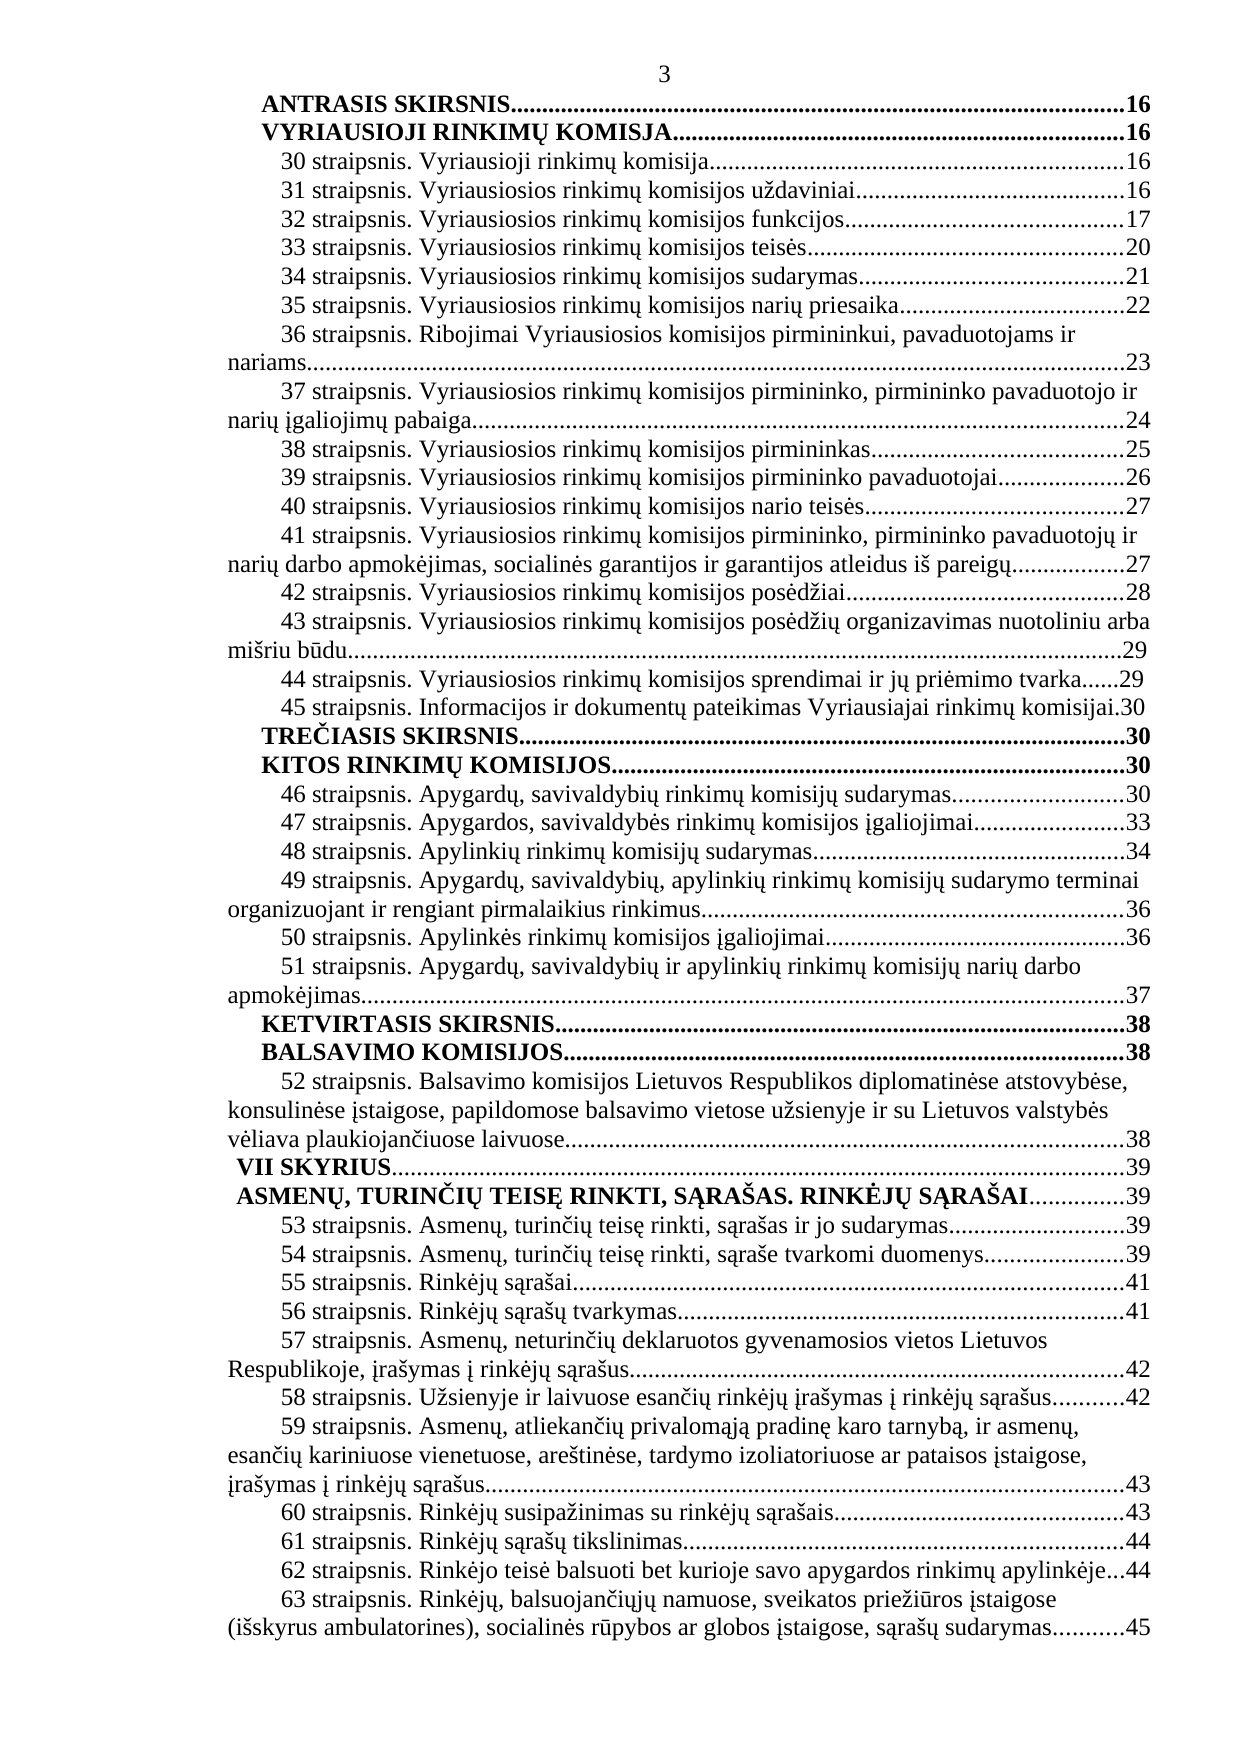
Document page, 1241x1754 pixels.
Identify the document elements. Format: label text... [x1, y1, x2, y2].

text 48 straipsnis. Apylinkių rinkimų komisijų sudarymas 34 [227, 836, 1152, 865]
text VII SKYRIUS 39 [177, 1152, 1152, 1181]
text 42 straipsnis. Vyriausiosios rinkimų komisijos posėdžiai 28 [227, 577, 1152, 606]
text 50 straipsnis. Apylinkės rinkimų komisijos įgaliojimai 36 [227, 922, 1152, 951]
text 61 straipsnis. Rinkėjų sąrašų tikslinimas 44 [227, 1526, 1152, 1555]
text 34 straipsnis. Vyriausiosios rinkimų komisijos sudarymas 21 [227, 261, 1152, 290]
text 49 straipsnis. Apygardų, savivaldybių, apylinkių rinkimų komisijų sudarymo terminai organizuojant ir rengiant pirmalaikius rinkimus 36 [227, 865, 1152, 922]
text 39 straipsnis. Vyriausiosios rinkimų komisijos pirmininko pavaduotojai 26 [227, 462, 1152, 491]
text 55 straipsnis. Rinkėjų sąrašai 41 [227, 1267, 1152, 1296]
text 58 straipsnis. Užsienyje ir laivuose esančių rinkėjų įrašymas į rinkėjų sąrašus 42 [227, 1382, 1152, 1411]
text 31 straipsnis. Vyriausiosios rinkimų komisijos uždaviniai 16 [227, 175, 1152, 204]
text 45 straipsnis. Informacijos ir dokumentų pateikimas Vyriausiajai rinkimų komisijai.30 [227, 692, 1152, 721]
text 51 straipsnis. Apygardų, savivaldybių ir apylinkių rinkimų komisijų narių darbo apmokėjimas 37 [227, 951, 1152, 1009]
text 36 straipsnis. Ribojimai Vyriausiosios komisijos pirmininkui, pavaduotojams ir nariams 23 [227, 319, 1152, 376]
text 52 straipsnis. Balsavimo komisijos Lietuvos Respublikos diplomatinėse atstovybėse, konsulinėse įstaigose, papildomose balsavimo vietose užsienyje ir su Lietuvos valstybės vėliava plaukiojančiuose laivuose 38 [227, 1066, 1152, 1152]
text 54 straipsnis. Asmenų, turinčių teisę rinkti, sąraše tvarkomi duomenys 39 [227, 1239, 1152, 1267]
text 44 straipsnis. Vyriausiosios rinkimų komisijos sprendimai ir jų priėmimo tvarka......29 [227, 664, 1152, 692]
text 32 straipsnis. Vyriausiosios rinkimų komisijos funkcijos 17 [227, 204, 1152, 232]
text KITOS RINKIMŲ KOMISIJOS 30 [202, 750, 1152, 779]
text 30 straipsnis. Vyriausioji rinkimų komisija 16 [227, 146, 1152, 175]
text 43 straipsnis. Vyriausiosios rinkimų komisijos posėdžių organizavimas nuotoliniu arba mišriu būdu............................................................................................................................29 [227, 606, 1152, 664]
text 33 straipsnis. Vyriausiosios rinkimų komisijos teisės 20 [227, 232, 1152, 261]
text 60 straipsnis. Rinkėjų susipažinimas su rinkėjų sąrašais 43 [227, 1497, 1152, 1526]
text 38 straipsnis. Vyriausiosios rinkimų komisijos pirmininkas 25 [227, 434, 1152, 462]
text 37 straipsnis. Vyriausiosios rinkimų komisijos pirmininko, pirmininko pavaduotojo ir narių įgaliojimų pabaiga 24 [227, 376, 1152, 434]
text TREČIASIS SKIRSNIS 30 [202, 721, 1152, 750]
text 41 straipsnis. Vyriausiosios rinkimų komisijos pirmininko, pirmininko pavaduotojų ir narių darbo apmokėjimas, socialinės garantijos ir garantijos atleidus iš pareigų 27 [227, 520, 1152, 577]
text 62 straipsnis. Rinkėjo teisė balsuoti bet kurioje savo apygardos rinkimų apylinkėje 44 [227, 1555, 1152, 1584]
text BALSAVIMO KOMISIJOS 38 [202, 1037, 1152, 1066]
text ASMENŲ, TURINČIŲ TEISĘ RINKTI, SĄRAŠAS. RINKĖJŲ SĄRAŠAI 39 [177, 1181, 1152, 1210]
text VYRIAUSIOJI RINKIMŲ KOMISJA 16 [202, 117, 1152, 146]
text 59 straipsnis. Asmenų, atliekančių privalomąją pradinę karo tarnybą, ir asmenų, esančių kariniuose vienetuose, areštinėse, tardymo izoliatoriuose ar pataisos įstaigose, įrašymas į rinkėjų sąrašus 43 [227, 1411, 1152, 1497]
text 63 straipsnis. Rinkėjų, balsuojančiųjų namuose, sveikatos priežiūros įstaigose (išskyrus ambulatorines), socialinės rūpybos ar globos įstaigose, sąrašų sudarymas 45 [227, 1584, 1152, 1641]
text 47 straipsnis. Apygardos, savivaldybės rinkimų komisijos įgaliojimai 33 [227, 807, 1152, 836]
text 56 straipsnis. Rinkėjų sąrašų tvarkymas 41 [227, 1296, 1152, 1325]
text KETVIRTASIS SKIRSNIS 38 [202, 1009, 1152, 1037]
text 40 straipsnis. Vyriausiosios rinkimų komisijos nario teisės 27 [227, 491, 1152, 520]
text 46 straipsnis. Apygardų, savivaldybių rinkimų komisijų sudarymas 30 [227, 779, 1152, 807]
text 35 straipsnis. Vyriausiosios rinkimų komisijos narių priesaika 22 [227, 290, 1152, 319]
text ANTRASIS SKIRSNIS 16 [202, 89, 1152, 117]
text 53 straipsnis. Asmenų, turinčių teisę rinkti, sąrašas ir jo sudarymas 39 [227, 1210, 1152, 1239]
text 57 straipsnis. Asmenų, neturinčių deklaruotos gyvenamosios vietos Lietuvos Respublikoje, įrašymas į rinkėjų sąrašus 42 [227, 1325, 1152, 1382]
